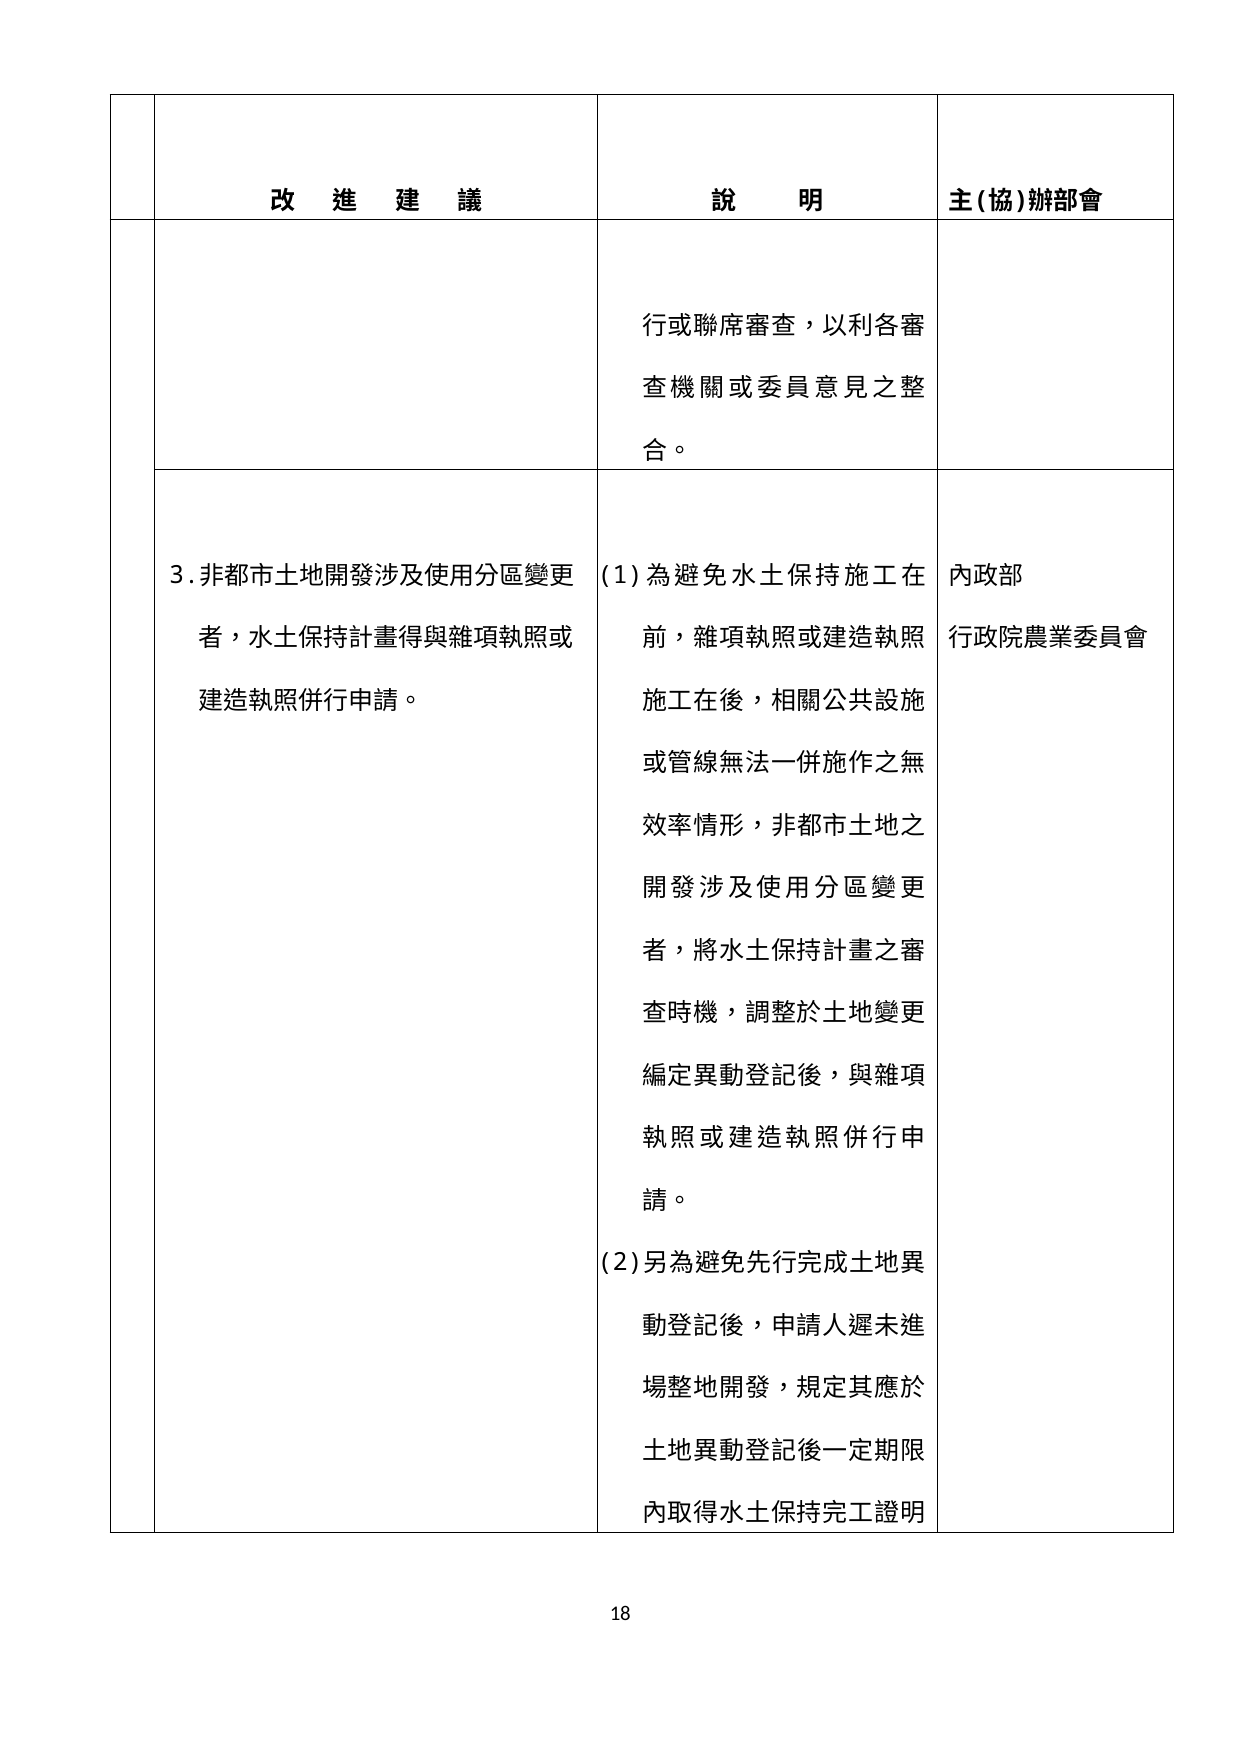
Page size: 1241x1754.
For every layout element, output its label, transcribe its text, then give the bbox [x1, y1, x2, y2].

table_header [111, 95, 154, 219]
table_header 主(協)辦部會 [938, 95, 1173, 219]
table_cell [111, 220, 154, 1532]
table_cell [155, 220, 597, 469]
table_header 說 明 [598, 95, 937, 219]
table_cell 3.非都市土地開發涉及使用分區變更者，水土保持計畫得與雜項執照或建造執照併行申請。 [155, 470, 597, 1532]
table_cell (1)為避免水土保持施工在前，雜項執照或建造執照施工在後，相關公共設施或管線無法一併施作之無效率情形，非都市土地之開發涉及使用分區變更者，將水土保持計畫之審查時機，調整於土地變更編定異動登記後，與雜項執照或建造執照併行申請。 (2)另為避免先行完成土地異動登記後，申請人遲未進場整地開發，規定其應於土地異動登記後一定期限內取得水土保持完工證明 [598, 470, 937, 1532]
table_header 改 進 建 議 [155, 95, 597, 219]
table_cell 行或聯席審查，以利各審查機關或委員意見之整合。 [598, 220, 937, 469]
table_cell 內政部 行政院農業委員會 [938, 470, 1173, 1532]
table_cell [938, 220, 1173, 469]
